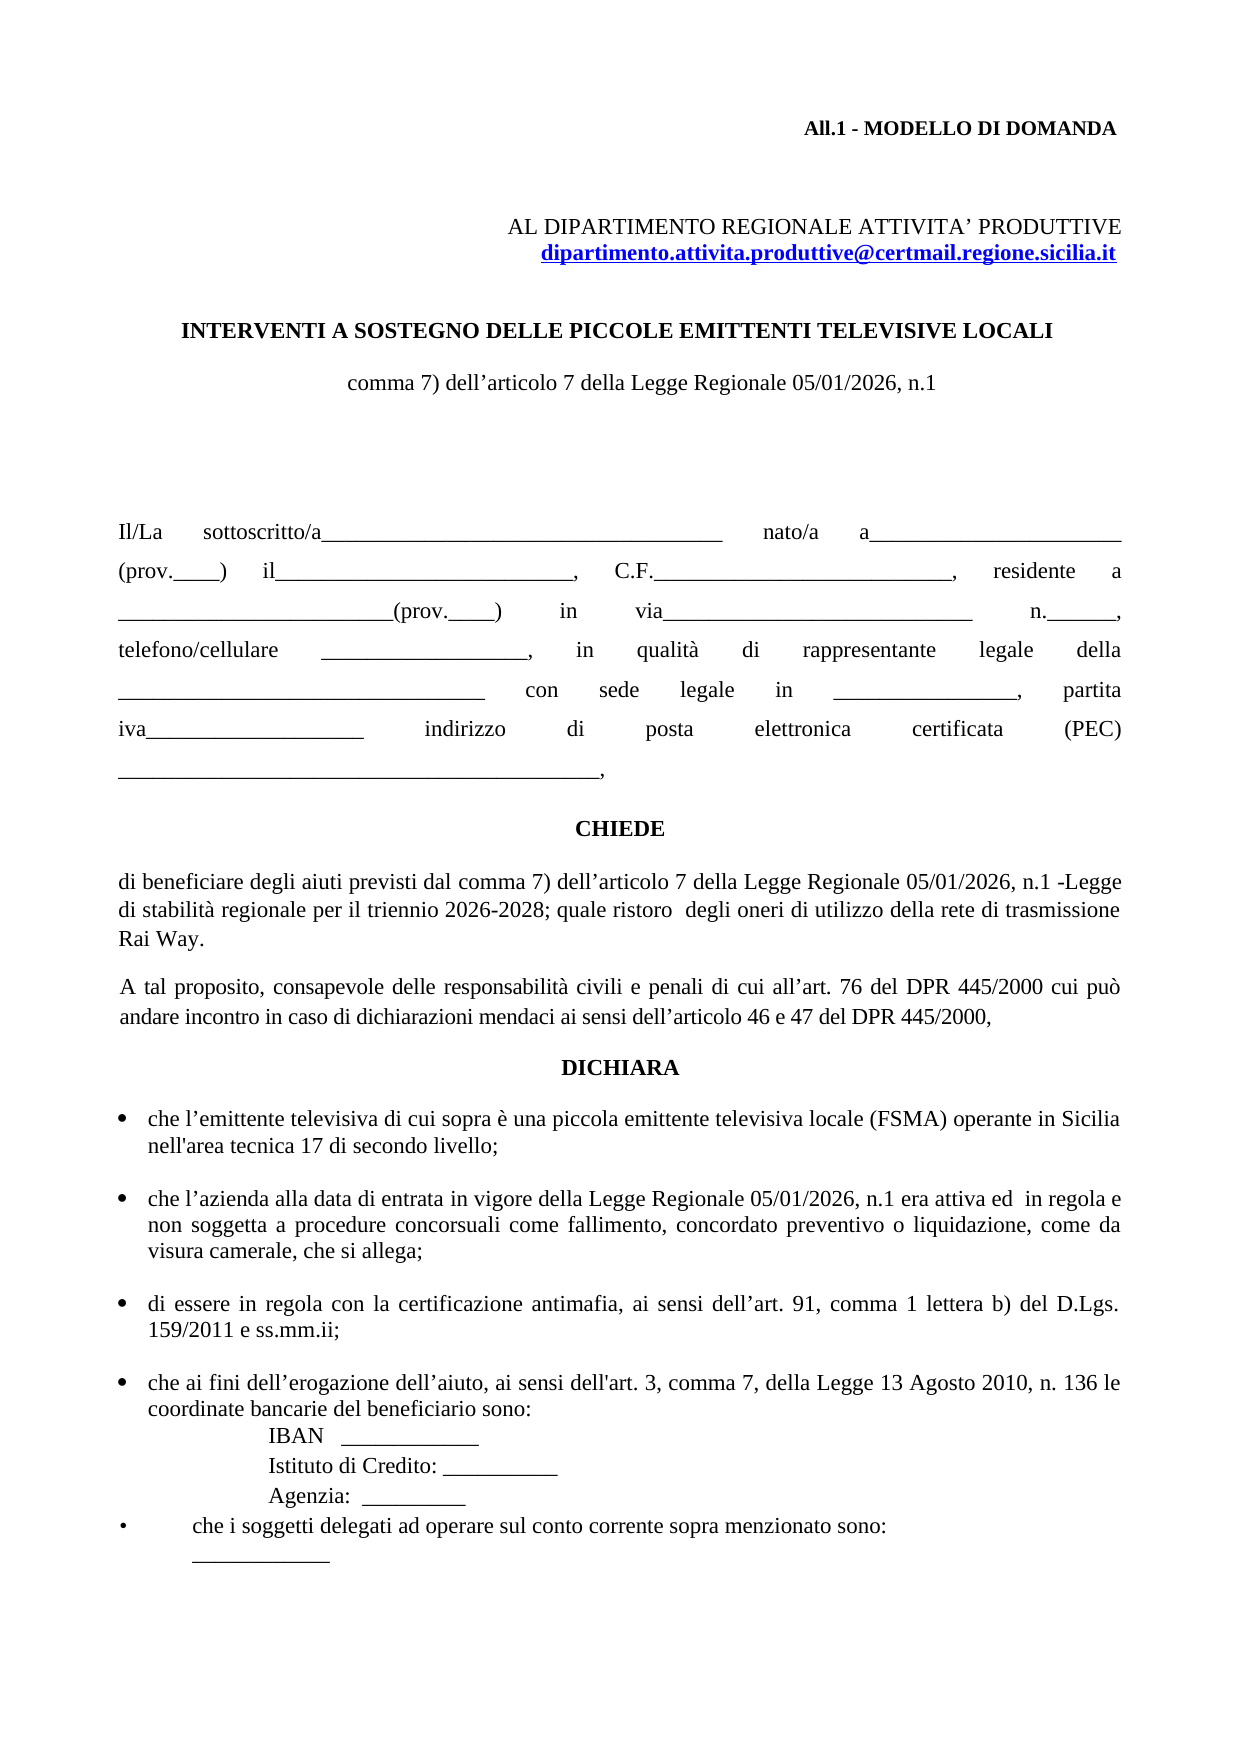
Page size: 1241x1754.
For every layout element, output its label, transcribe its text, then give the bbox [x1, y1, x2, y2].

text Il/La sottoscritto/a___________________________________ nato/a a______________________ (prov.____) il__________________________, C.F.__________________________, residente a ________________________(prov.____) in via___________________________ n.______, telefono/cellulare __________________, in qualità di rappresentante legale della ________________________________ con sede legale in ________________, partita iva___________________ indirizzo di posta elettronica certificata (PEC) __________________________________________, [118, 518, 1122, 781]
list di essere in regola con la certificazione antimafia, ai sensi dell’art. 91, comma 1 lettera b) del D.Lgs. 159/2011 e ss.mm.ii; [118, 1290, 1122, 1343]
text dipartimento.attivita.produttive@certmail.regione.sicilia.it [118, 239, 1122, 266]
text A tal proposito, consapevole delle responsabilità civili e penali di cui all’art. 76 del DPR 445/2000 cui può andare incontro in caso di dichiarazioni mendaci ai sensi dell’articolo 46 e 47 del DPR 445/2000, [119, 973, 1122, 1030]
list ____________ [192, 1539, 1122, 1565]
text Interventi a sostegno delle piccole emittenti televisive locali [118, 317, 1122, 343]
text CHIEDE [118, 815, 1122, 841]
list che i soggetti delegati ad operare sul conto corrente sopra menzionato sono: [119, 1512, 1122, 1539]
text DICHIARA [118, 1054, 1122, 1081]
list che l’azienda alla data di entrata in vigore della Legge Regionale 05/01/2026, n.1 era attiva ed in regola e non soggetta a procedure concorsuali come fallimento, concordato preventivo o liquidazione, come da visura camerale, che si allega; [118, 1184, 1122, 1264]
text comma 7) dell’articolo 7 della Legge Regionale 05/01/2026, n.1 [118, 368, 1122, 396]
text All.1 - Modello di Domanda [118, 113, 1122, 141]
list che ai fini dell’erogazione dell’aiuto, ai sensi dell'art. 3, comma 7, della Legge 13 Agosto 2010, n. 136 le coordinate bancarie del beneficiario sono: [118, 1369, 1122, 1422]
text di beneficiare degli aiuti previsti dal comma 7) dell’articolo 7 della Legge Regionale 05/01/2026, n.1 -Legge di stabilità regionale per il triennio 2026-2028; quale ristoro degli oneri di utilizzo della rete di trasmissione Rai Way. [118, 866, 1122, 952]
list  Istituto di Credito: __________ [193, 1452, 1122, 1478]
list che l’emittente televisiva di cui sopra è una piccola emittente televisiva locale (FSMA) operante in Sicilia nell'area tecnica 17 di secondo livello; [118, 1106, 1122, 1158]
text Al Dipartimento regionale ATTIVITA’ PRODUTTIVE [472, 213, 1122, 239]
list  IBAN ____________ [193, 1422, 1122, 1448]
list  Agenzia: _________ [193, 1482, 1122, 1508]
